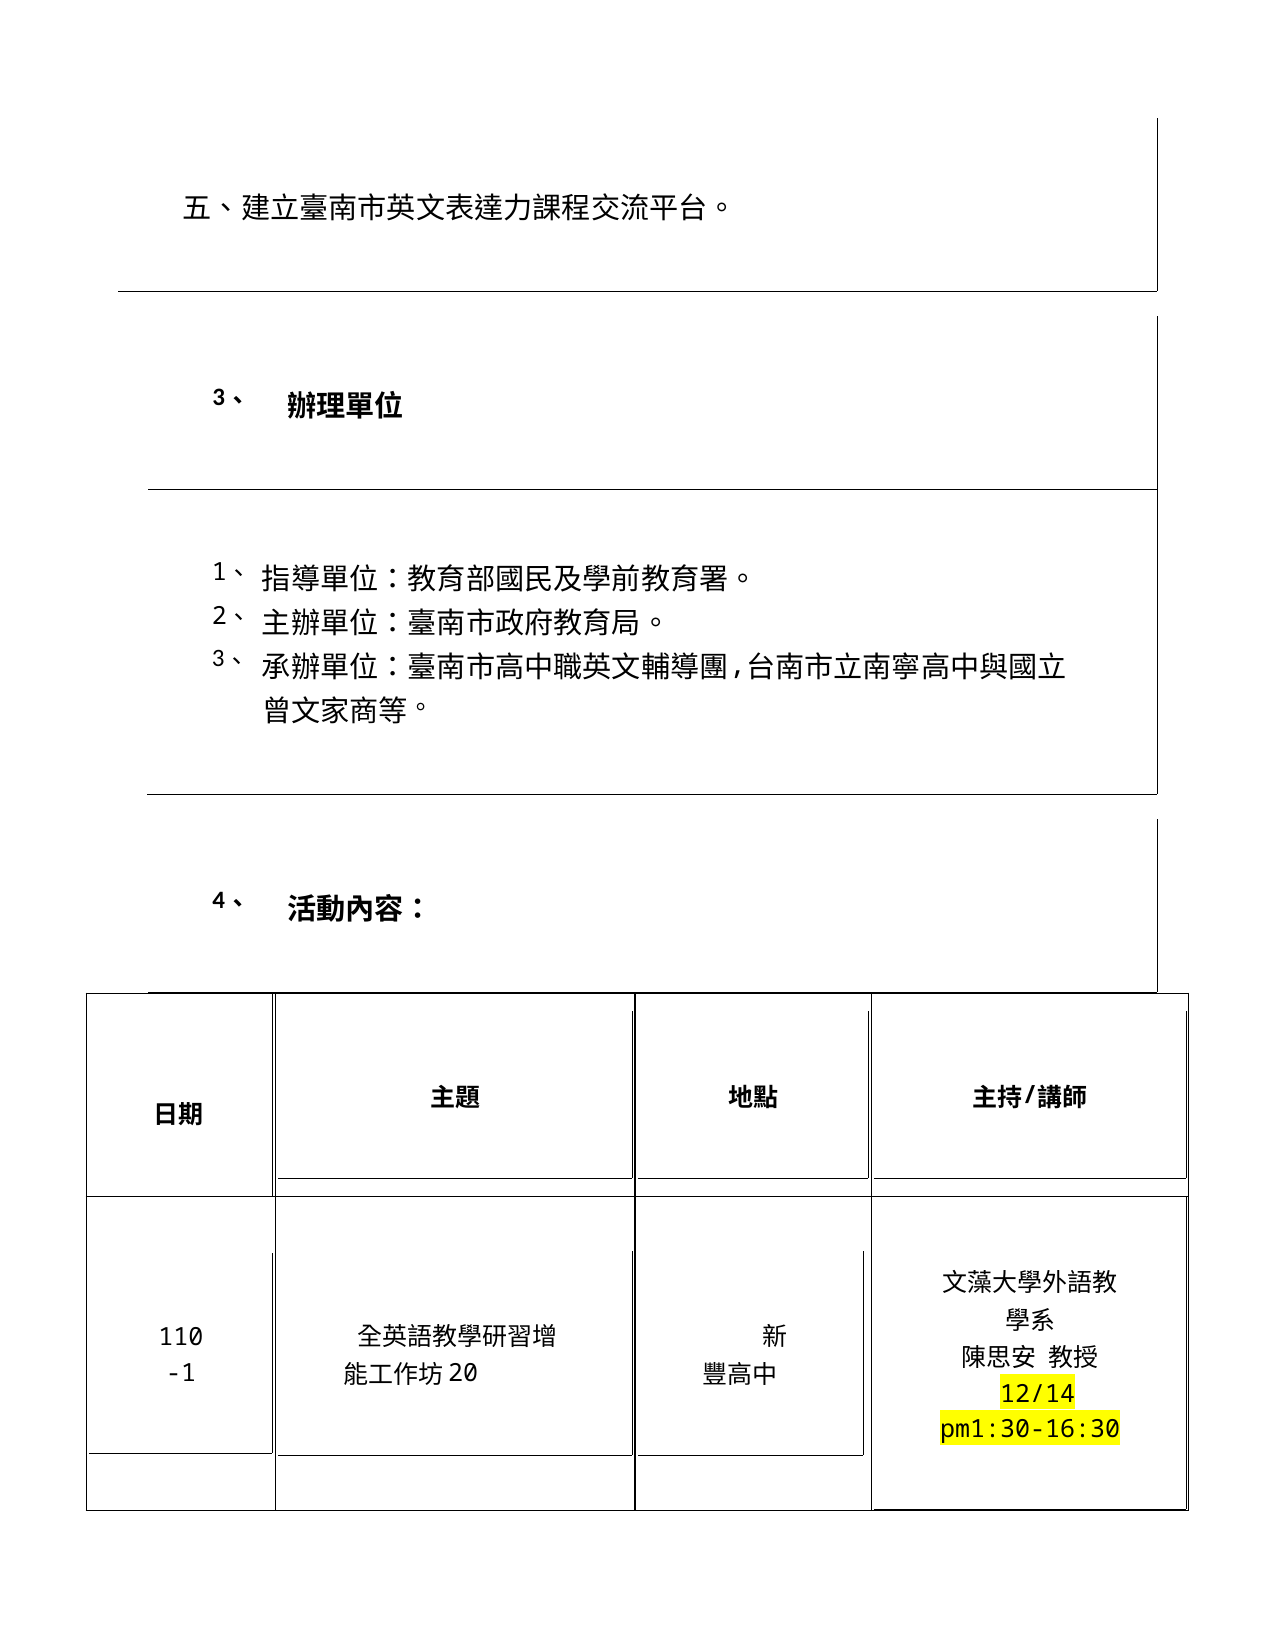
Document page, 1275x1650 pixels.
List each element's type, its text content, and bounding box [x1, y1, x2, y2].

list 承辦單位：臺南市高中職英文輔導團,台南市立南寧高中與國立曾文家商等。 [147, 642, 1157, 794]
list 主辦單位：臺南市政府教育局。 [147, 598, 1157, 642]
table_cell 文藻大學外語教學系 陳思安 教授 12/14 pm1:30-16:30 [872, 1197, 1186, 1509]
list 辦理單位 [147, 316, 1157, 489]
list 指導單位：教育部國民及學前教育署。 [147, 489, 1157, 598]
list 活動內容： [147, 819, 1157, 992]
table_header 地點 [636, 994, 871, 1196]
table_cell 110-1 [87, 1197, 275, 1509]
table_header 日期 [87, 994, 272, 1196]
text 五、建立臺南市英文表達力課程交流平台。 [118, 118, 1157, 291]
table_cell 全英語教學研習增能工作坊20 [276, 1197, 634, 1509]
table_header 主持/講師 [872, 994, 1188, 1196]
table_header 主題 [276, 994, 634, 1196]
table_cell 新豐高中 [636, 1197, 871, 1509]
